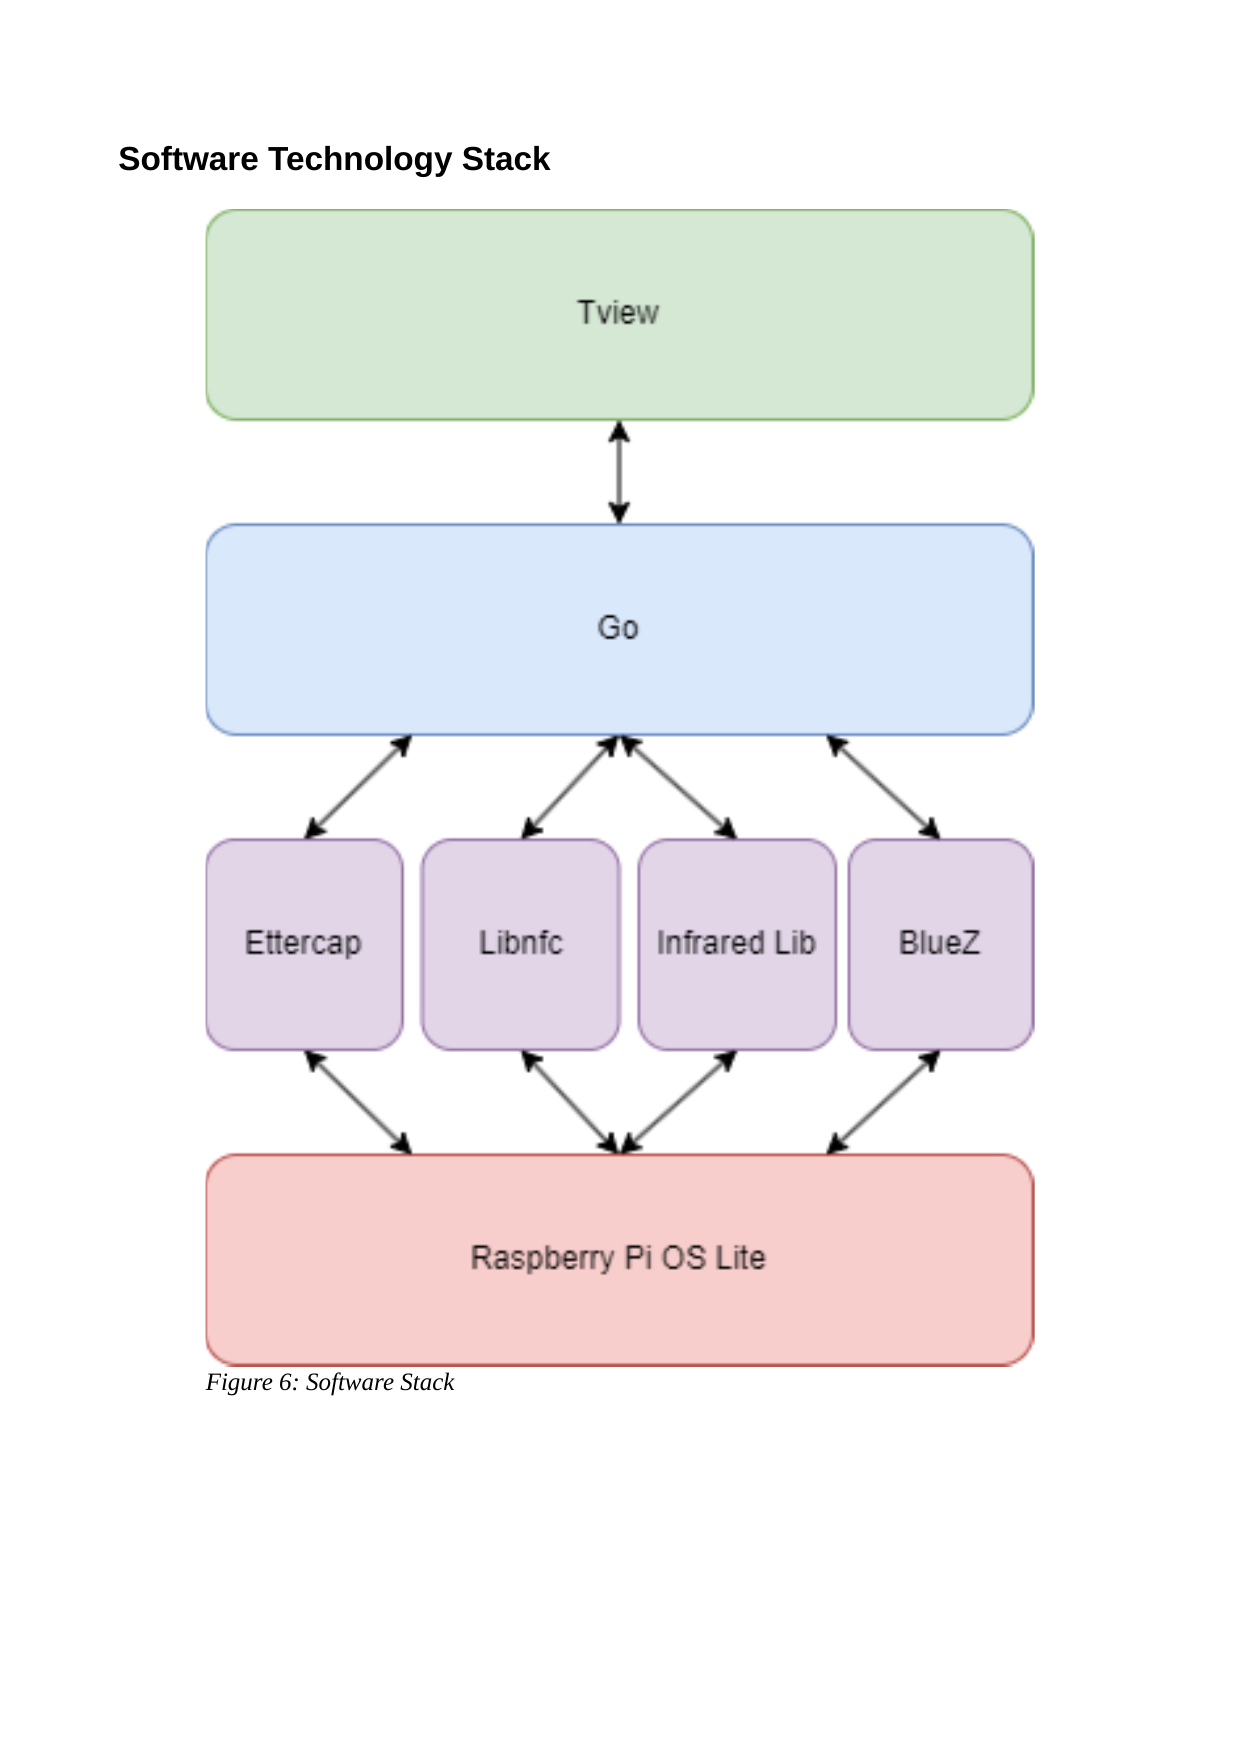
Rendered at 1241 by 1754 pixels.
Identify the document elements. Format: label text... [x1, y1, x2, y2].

subtitle Software Technology Stack [118, 139, 1122, 177]
picture [205, 209, 1035, 1367]
text Figure 6: Software Stack [206, 1367, 1035, 1396]
